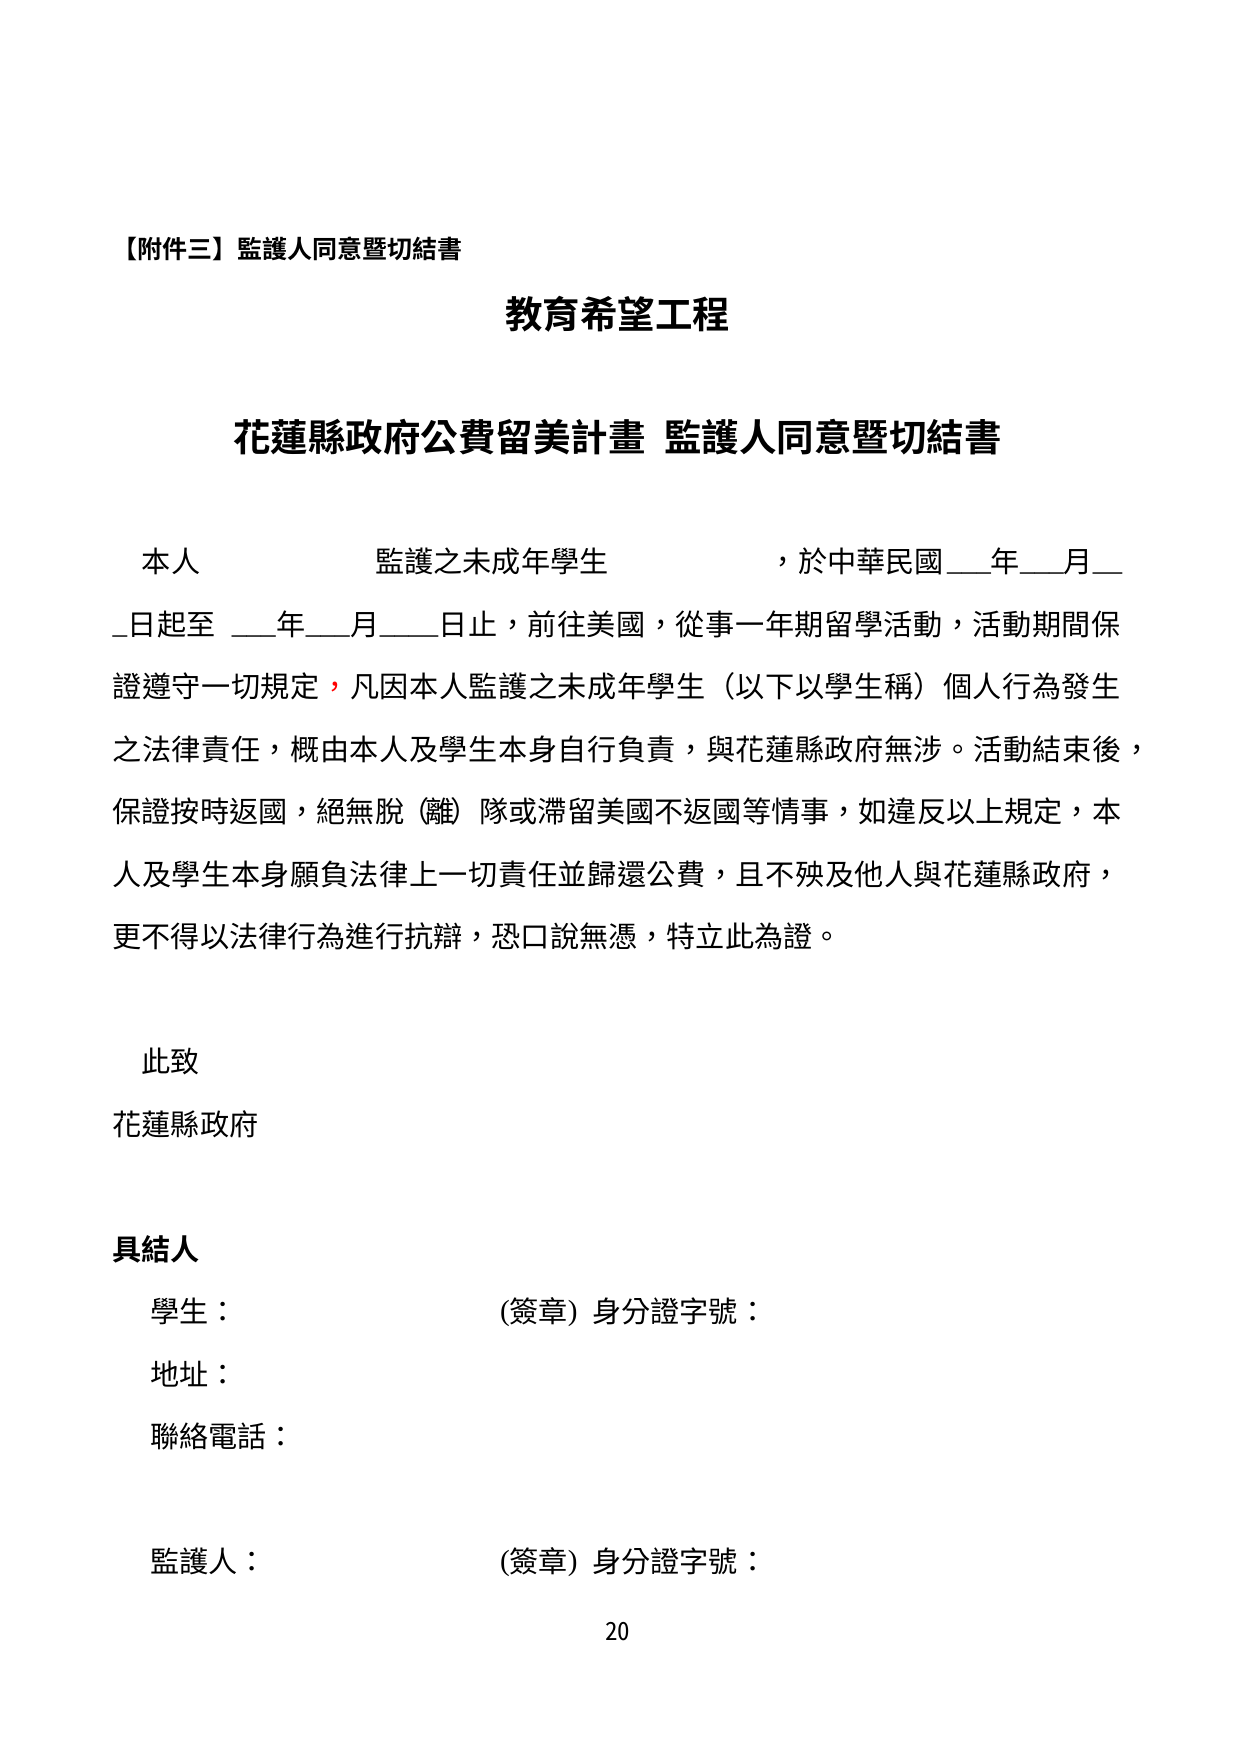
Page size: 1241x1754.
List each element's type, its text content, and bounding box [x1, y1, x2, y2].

subtitle 【附件三】監護人同意暨切結書 [112, 206, 1122, 268]
text 監護人： (簽章) 身分證字號： [150, 1518, 1122, 1581]
text 此致 [112, 1018, 1122, 1081]
text 學生： (簽章) 身分證字號： [150, 1268, 1122, 1331]
text 聯絡電話： [150, 1393, 1122, 1456]
text 教育希望工程 [112, 287, 1122, 339]
text 具結人 [112, 1206, 1122, 1268]
text 花蓮縣政府公費留美計畫 監護人同意暨切結書 [112, 393, 1122, 456]
text 本人 監護之未成年學生 ，於中華民國___年___月___日起至 ___年___月____日止，前往美國，從事一年期留學活動，活動期間保證遵守一切規定，凡因本人監護之未成年學生（以下以學生稱）個人行為發生之法律責任，概由本人及學生本身自行負責，與花蓮縣政府無涉。活動結束後，保證按時返國，絕無脫（離）隊或滯留美國不返國等情事，如違反以上規定，本人及學生本身願負法律上一切責任並歸還公費，且不殃及他人與花蓮縣政府，更不得以法律行為進行抗辯，恐口說無憑，特立此為證。 [112, 518, 1122, 956]
text 地址： [150, 1331, 1122, 1393]
text 花蓮縣政府 [112, 1081, 1122, 1143]
